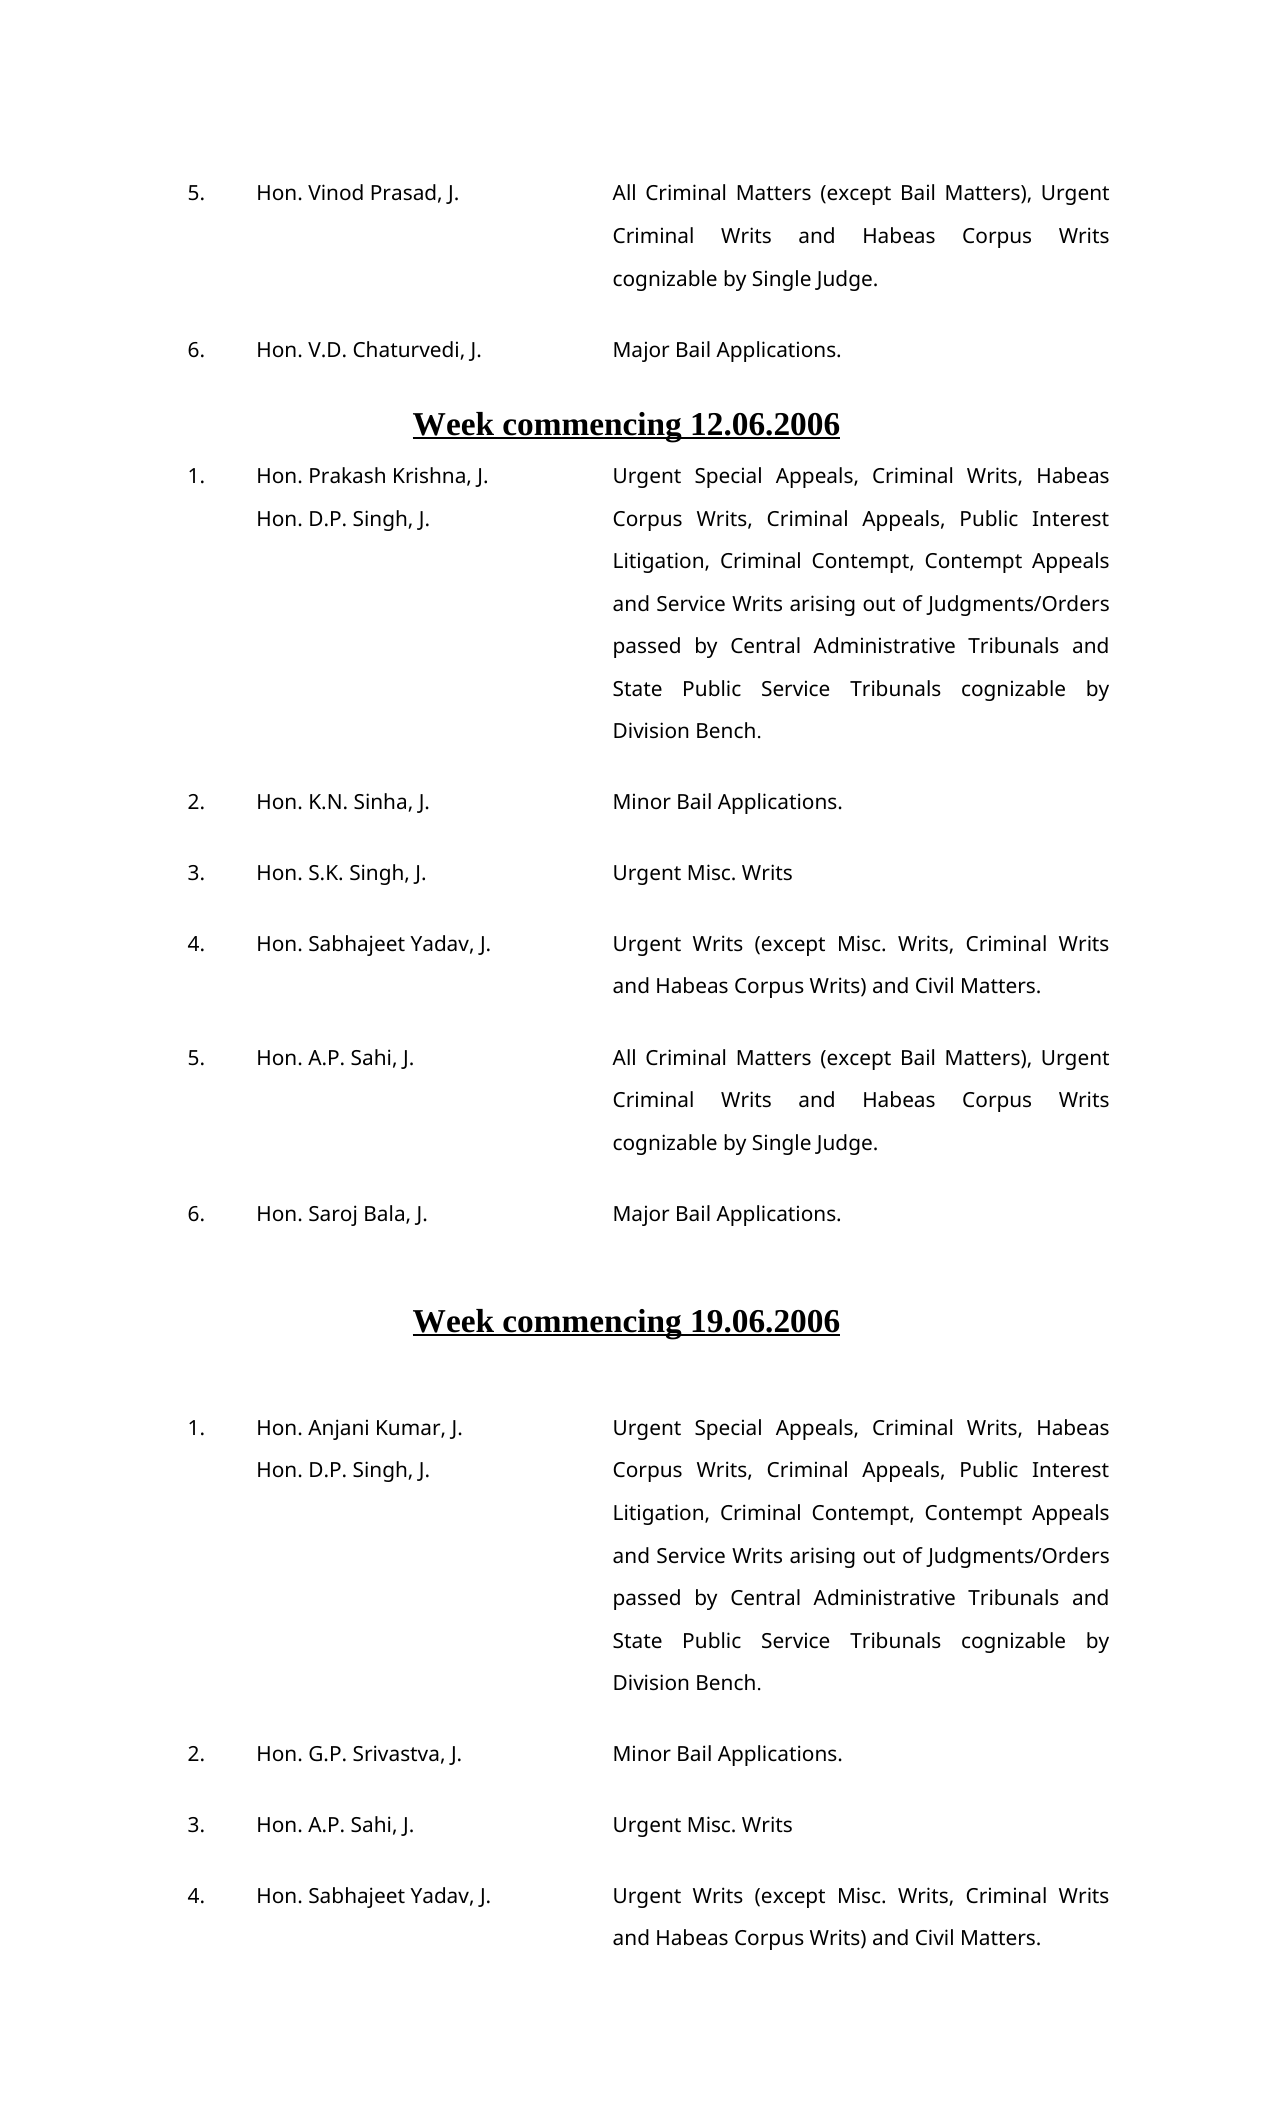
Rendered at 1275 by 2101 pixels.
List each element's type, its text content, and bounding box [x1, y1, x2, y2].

table_cell Urgent Writs (except Misc. Writs, Criminal Writs and Habeas Corpus Writs) and Civil Matters. [601, 1881, 1121, 1952]
table_cell Minor Bail Applications. [601, 787, 1121, 858]
table_cell 6. [176, 1199, 245, 1270]
table_cell [245, 150, 601, 178]
table_cell Major Bail Applications. [601, 1199, 1121, 1270]
table_cell 3. [176, 858, 245, 929]
table_header Urgent Special Appeals, Criminal Writs, Habeas Corpus Writs, Criminal Appeals, Public Interest Litigation, Criminal Contempt, Contempt Appeals and Service Writs arising out of Judgments/Orders passed by Central Administrative Tribunals and State Public Service Tribunals cognizable by Division Bench. [601, 1413, 1121, 1739]
table_cell Urgent Misc. Writs [601, 858, 1121, 929]
table_cell Hon. Saroj Bala, J. [245, 1199, 601, 1270]
table_cell [176, 150, 245, 178]
table_cell 2. [176, 1739, 245, 1810]
table_cell 3. [176, 1810, 245, 1881]
table_cell 6. [176, 335, 245, 406]
table_cell Urgent Writs (except Misc. Writs, Criminal Writs and Habeas Corpus Writs) and Civil Matters. [601, 929, 1121, 1043]
table_cell 4. [176, 1881, 245, 1952]
table_cell Hon. Sabhajeet Yadav, J. [245, 929, 601, 1043]
table_cell Hon. A.P. Sahi, J. [245, 1810, 601, 1881]
table_header 1. [176, 461, 245, 787]
table_cell Hon. K.N. Sinha, J. [245, 787, 601, 858]
table_header 1. [176, 1413, 245, 1739]
table_cell Hon. Vinod Prasad, J. [245, 179, 601, 335]
table_cell Hon. V.D. Chaturvedi, J. [245, 335, 601, 406]
table_cell 2. [176, 787, 245, 858]
table_cell Minor Bail Applications. [601, 1739, 1121, 1810]
table_cell Hon. Sabhajeet Yadav, J. [245, 1881, 601, 1952]
table_cell Urgent Misc. Writs [601, 1810, 1121, 1881]
table_cell 5. [176, 1043, 245, 1199]
table_cell 4. [176, 929, 245, 1043]
table_header Hon. Anjani Kumar, J. Hon. D.P. Singh, J. [245, 1413, 601, 1739]
table_cell All Criminal Matters (except Bail Matters), Urgent Criminal Writs and Habeas Corpus Writs cognizable by Single Judge. [601, 1043, 1121, 1199]
table_cell 5. [176, 179, 245, 335]
table_cell Major Bail Applications. [601, 335, 1121, 406]
text Week commencing 19.06.2006 [337, 1302, 1110, 1339]
table_header Urgent Special Appeals, Criminal Writs, Habeas Corpus Writs, Criminal Appeals, Public Interest Litigation, Criminal Contempt, Contempt Appeals and Service Writs arising out of Judgments/Orders passed by Central Administrative Tribunals and State Public Service Tribunals cognizable by Division Bench. [601, 461, 1121, 787]
table_cell Hon. A.P. Sahi, J. [245, 1043, 601, 1199]
table_cell [601, 150, 1121, 178]
text Week commencing 12.06.2006 [337, 406, 1110, 443]
table_header Hon. Prakash Krishna, J. Hon. D.P. Singh, J. [245, 461, 601, 787]
table_cell Hon. G.P. Srivastva, J. [245, 1739, 601, 1810]
table_cell All Criminal Matters (except Bail Matters), Urgent Criminal Writs and Habeas Corpus Writs cognizable by Single Judge. [601, 179, 1121, 335]
table_cell Hon. S.K. Singh, J. [245, 858, 601, 929]
